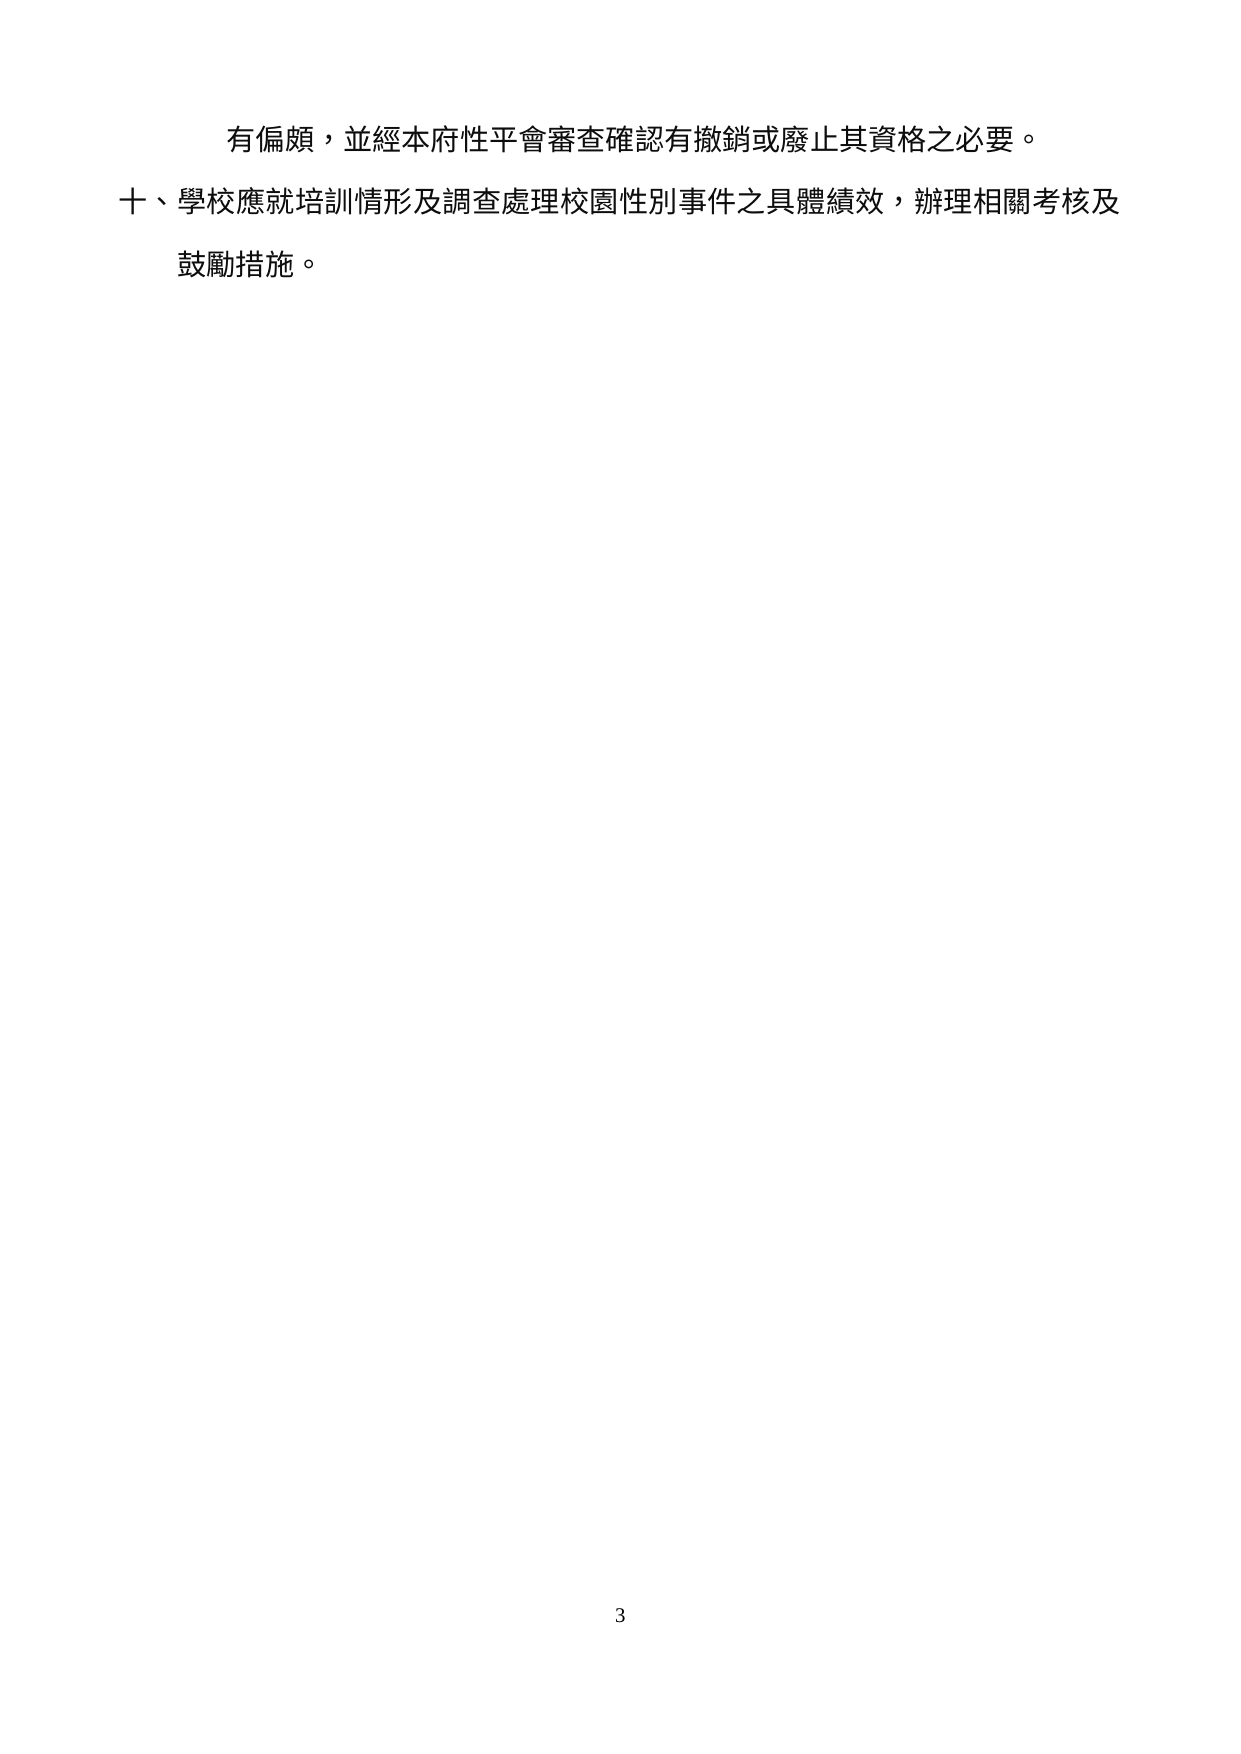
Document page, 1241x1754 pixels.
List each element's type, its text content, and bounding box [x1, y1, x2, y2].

text 有偏頗，並經本府性平會審查確認有撤銷或廢止其資格之必要。 [168, 96, 1122, 158]
list 學校應就培訓情形及調查處理校園性別事件之具體績效，辦理相關考核及鼓勵措施。 [118, 158, 1122, 283]
